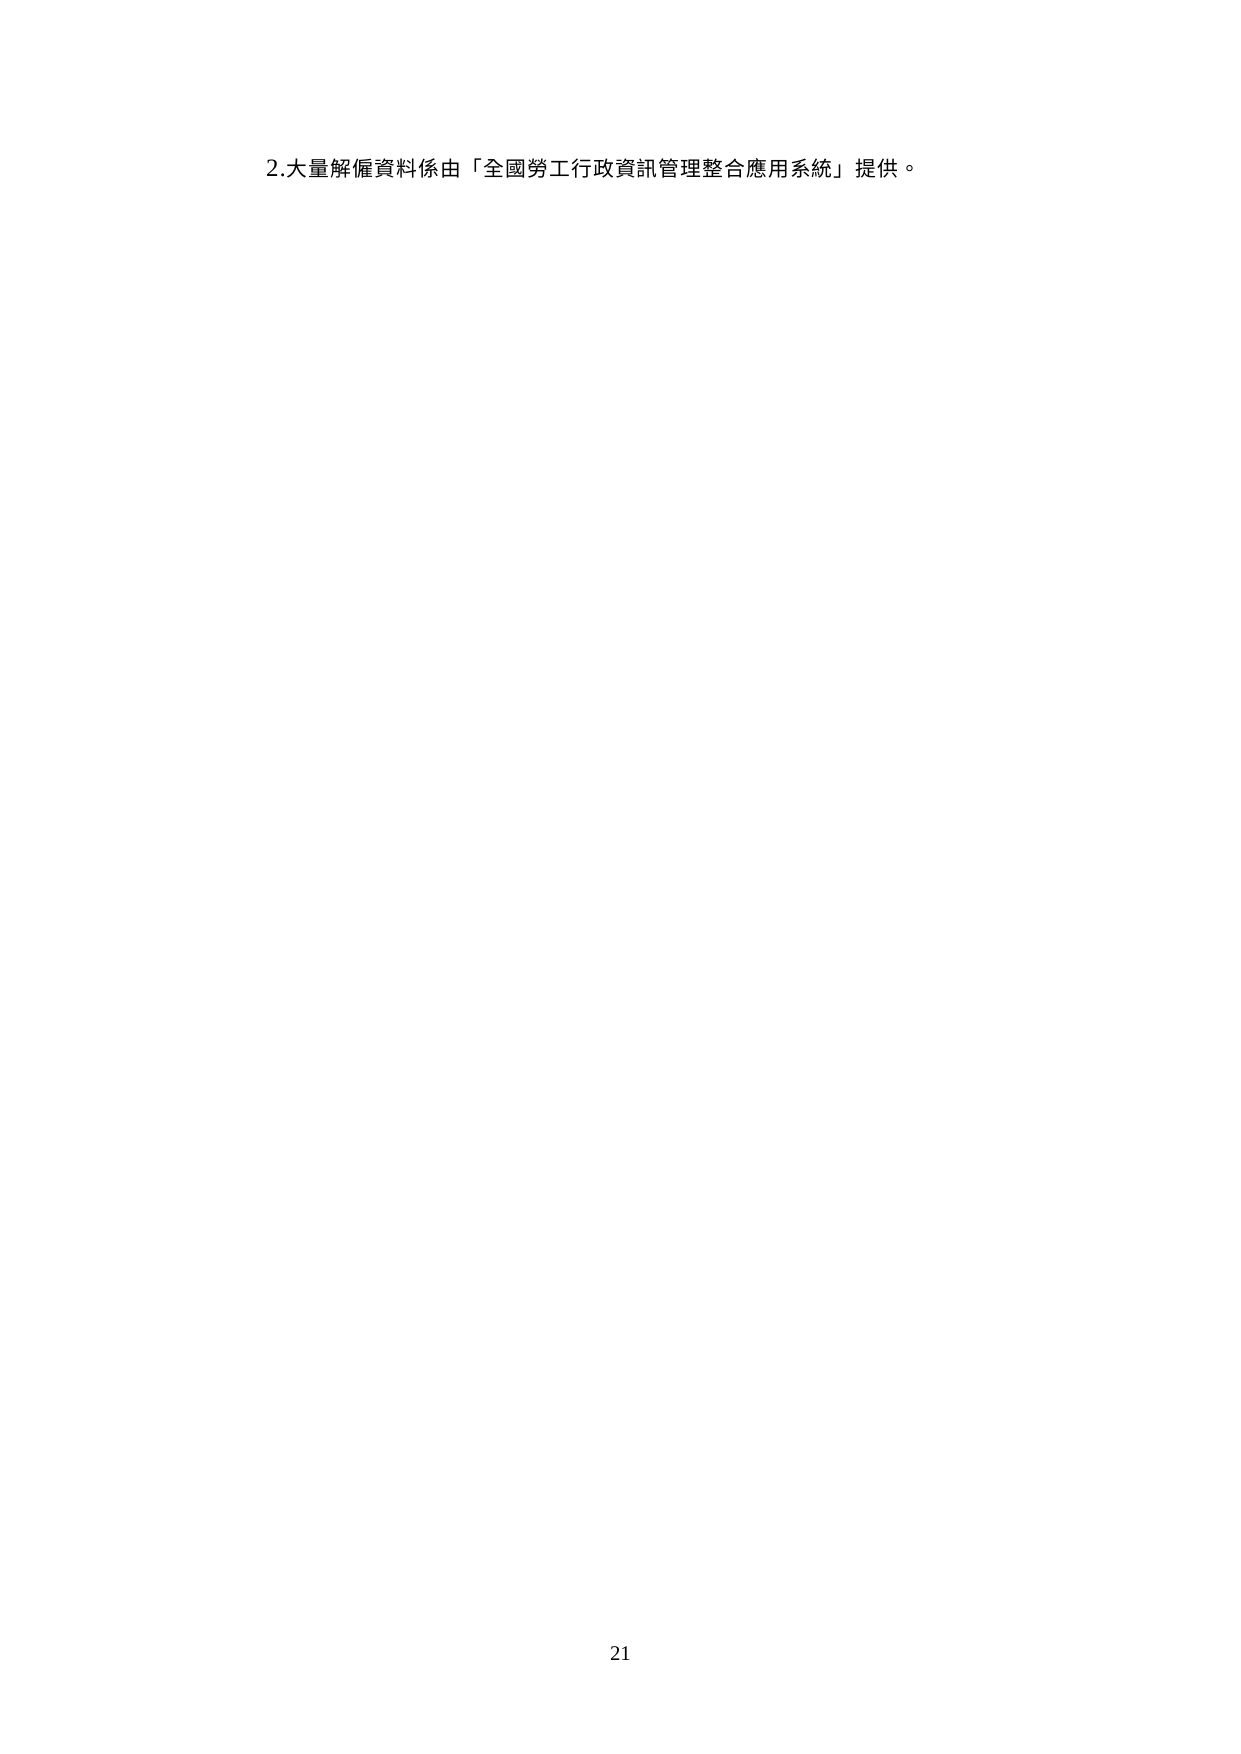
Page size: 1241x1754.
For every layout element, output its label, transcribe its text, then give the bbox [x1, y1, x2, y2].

text 2.大量解僱資料係由「全國勞工行政資訊管理整合應用系統」提供。 [266, 148, 1063, 187]
